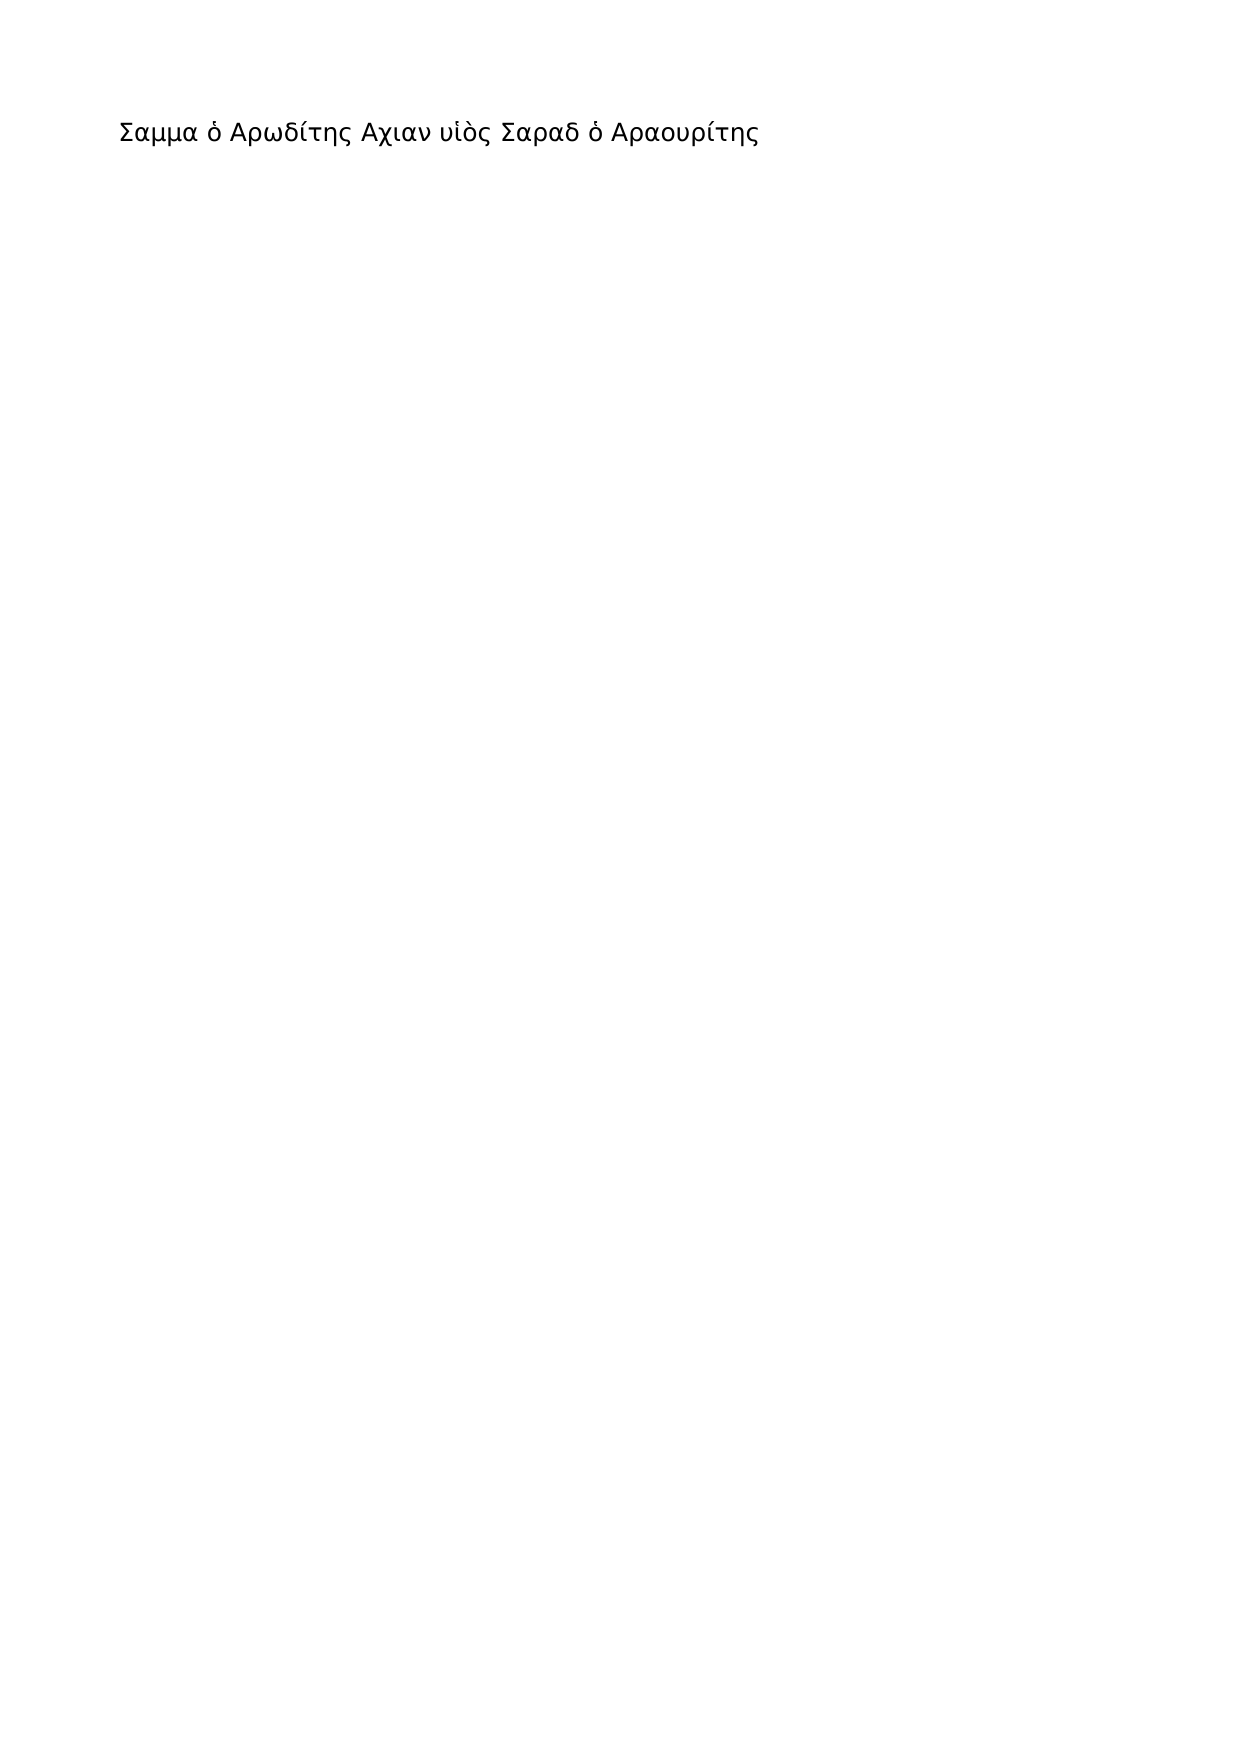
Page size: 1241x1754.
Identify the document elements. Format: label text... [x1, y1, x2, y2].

text Σαμμα ὁ Αρωδίτης Αχιαν υἱὸς Σαραδ ὁ Αραουρίτης [118, 118, 1122, 147]
